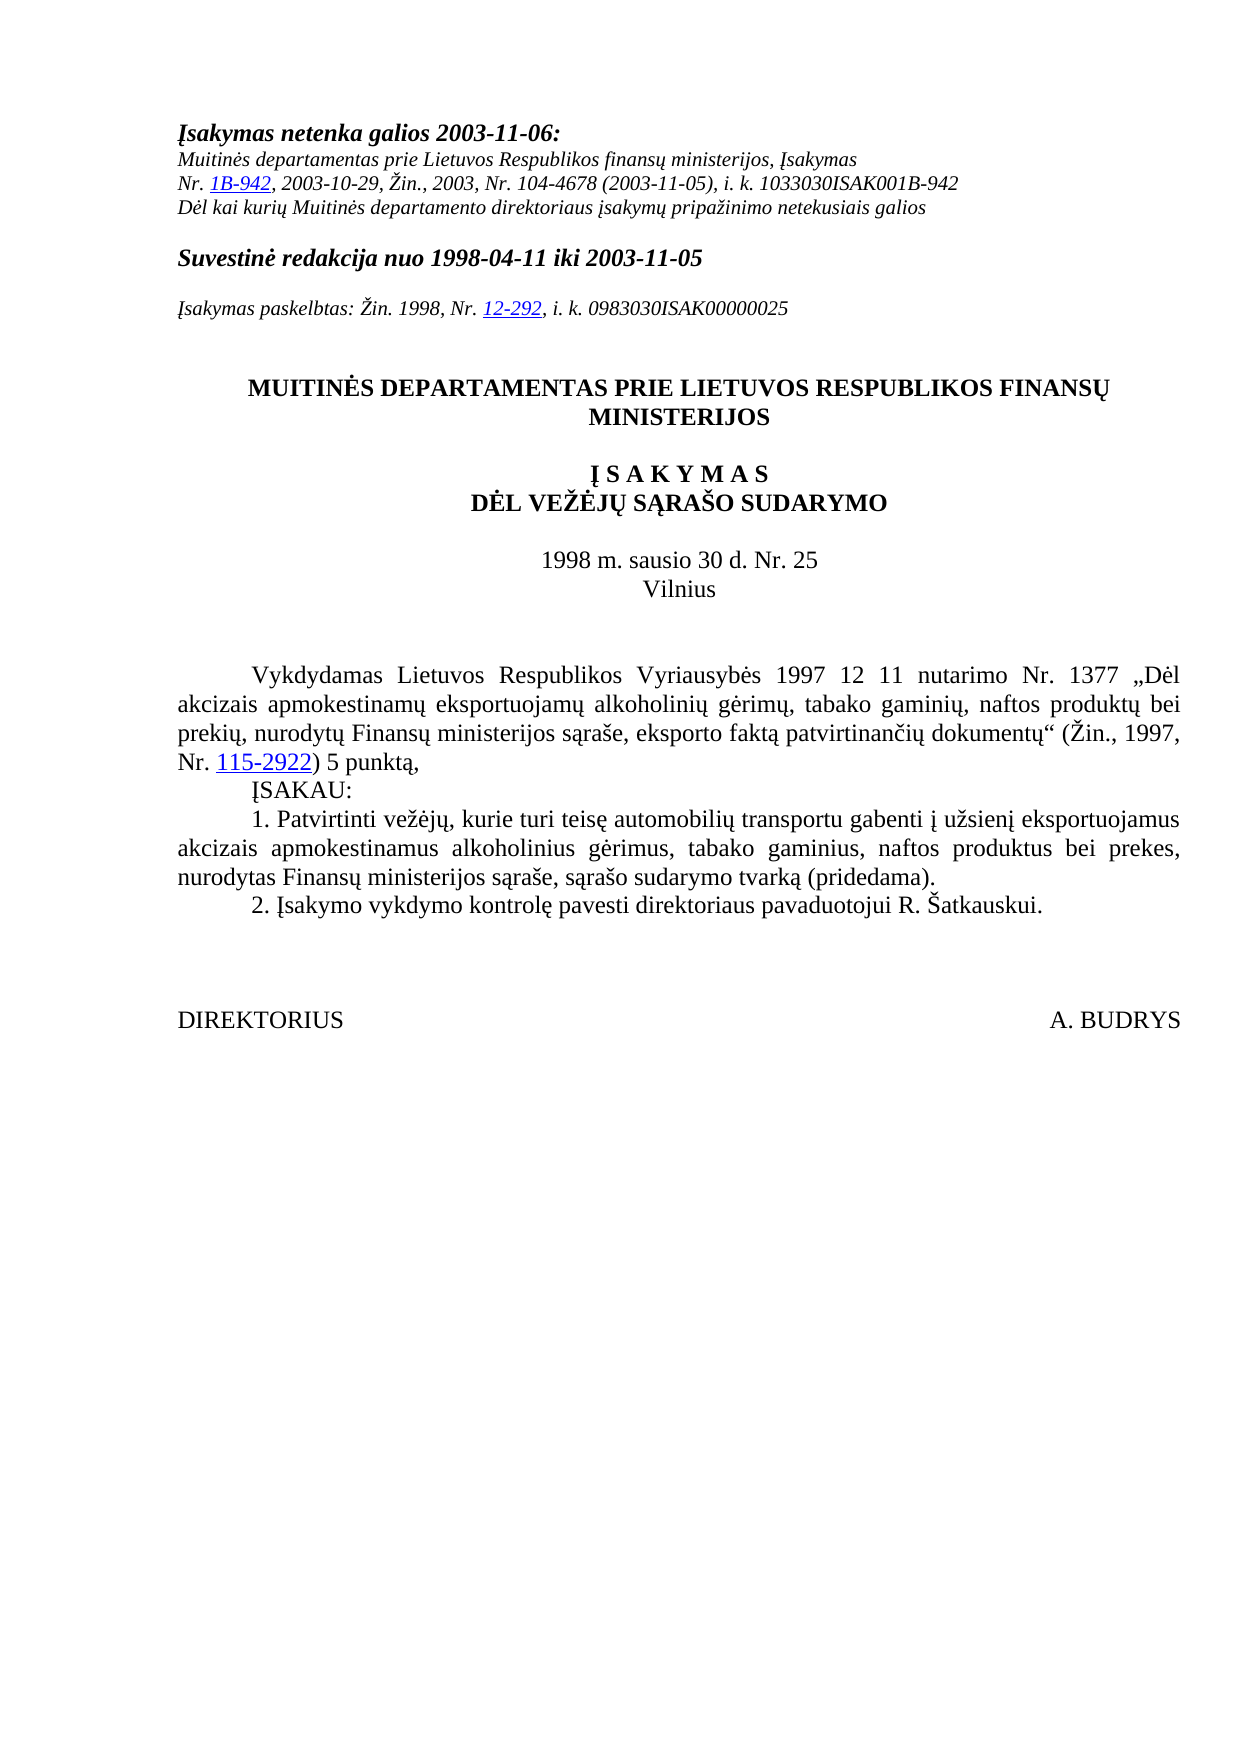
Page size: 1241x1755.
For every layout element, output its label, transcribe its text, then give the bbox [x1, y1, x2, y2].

text MUITINĖS DEPARTAMENTAS PRIE LIETUVOS RESPUBLIKOS FINANSŲ MINISTERIJOS [177, 373, 1181, 430]
text Vykdydamas Lietuvos Respublikos Vyriausybės 1997 12 11 nutarimo Nr. 1377 „Dėl akcizais apmokestinamų eksportuojamų alkoholinių gėrimų, tabako gaminių, naftos produktų bei prekių, nurodytų Finansų ministerijos sąraše, eksporto faktą patvirtinančių dokumentų“ (Žin., 1997, Nr. 115-2922) 5 punktą, [177, 660, 1181, 775]
text ĮSAKAU: [177, 775, 1181, 804]
text 1998 m. sausio 30 d. Nr. 25 [177, 545, 1181, 574]
text DĖL VEŽĖJŲ SĄRAŠO SUDARYMO [177, 488, 1181, 517]
text Įsakymas netenka galios 2003-11-06: [177, 118, 1181, 147]
text Vilnius [177, 574, 1181, 603]
text Dėl kai kurių Muitinės departamento direktoriaus įsakymų pripažinimo netekusiais galios [177, 195, 1181, 219]
text Įsakymas paskelbtas: Žin. 1998, Nr. 12-292, i. k. 0983030ISAK00000025 [177, 296, 1181, 320]
text Suvestinė redakcija nuo 1998-04-11 iki 2003-11-05 [177, 243, 1181, 272]
text 2. Įsakymo vykdymo kontrolę pavesti direktoriaus pavaduotojui R. Šatkauskui. [177, 890, 1181, 919]
text Į S A K Y M A S [177, 459, 1181, 488]
text Muitinės departamentas prie Lietuvos Respublikos finansų ministerijos, Įsakymas [177, 147, 1181, 171]
text DIREKTORIUS A. BUDRYS [177, 1005, 1181, 1034]
text 1. Patvirtinti vežėjų, kurie turi teisę automobilių transportu gabenti į užsienį eksportuojamus akcizais apmokestinamus alkoholinius gėrimus, tabako gaminius, naftos produktus bei prekes, nurodytas Finansų ministerijos sąraše, sąrašo sudarymo tvarką (pridedama). [177, 804, 1181, 890]
text Nr. 1B-942, 2003-10-29, Žin., 2003, Nr. 104-4678 (2003-11-05), i. k. 1033030ISAK001B-942 [177, 171, 1181, 195]
